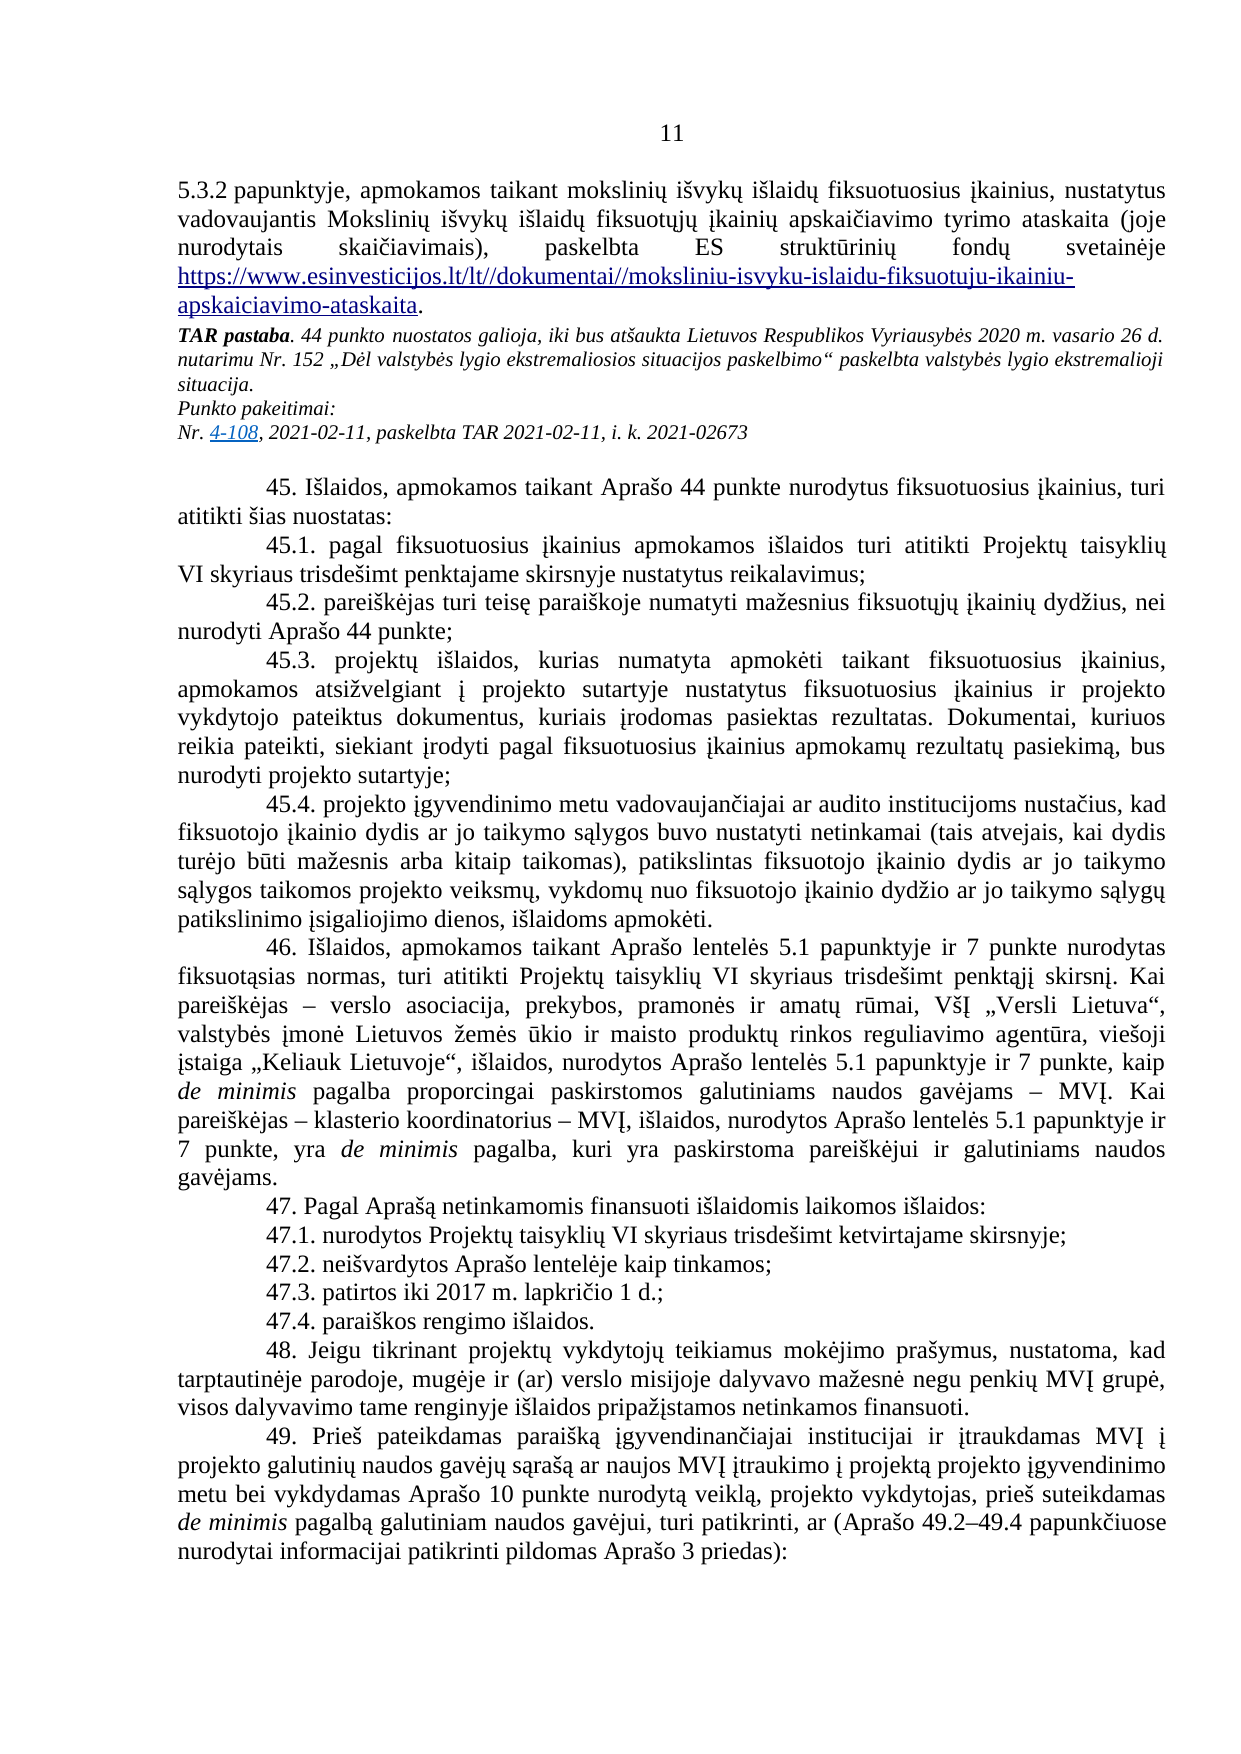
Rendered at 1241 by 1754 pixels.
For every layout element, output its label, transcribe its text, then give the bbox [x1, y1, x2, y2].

text 47.4. paraiškos rengimo išlaidos. [177, 1306, 1167, 1335]
text 47.3. patirtos iki 2017 m. lapkričio 1 d.; [177, 1277, 1167, 1306]
text Nr. 4-108, 2021-02-11, paskelbta TAR 2021-02-11, i. k. 2021-02673 [177, 419, 1167, 444]
text 46. Išlaidos, apmokamos taikant Aprašo lentelės 5.1 papunktyje ir 7 punkte nurodytas fiksuotąsias normas, turi atitikti Projektų taisyklių VI skyriaus trisdešimt penktąjį skirsnį. Kai pareiškėjas – verslo asociacija, prekybos, pramonės ir amatų rūmai, VšĮ „Versli Lietuva“, valstybės įmonė Lietuvos žemės ūkio ir maisto produktų rinkos reguliavimo agentūra, viešoji įstaiga „Keliauk Lietuvoje“, išlaidos, nurodytos Aprašo lentelės 5.1 papunktyje ir 7 punkte, kaip de minimis pagalba proporcingai paskirstomos galutiniams naudos gavėjams – MVĮ. Kai pareiškėjas – klasterio koordinatorius – MVĮ, išlaidos, nurodytos Aprašo lentelės 5.1 papunktyje ir 7 punkte, yra de minimis pagalba, kuri yra paskirstoma pareiškėjui ir galutiniams naudos gavėjams. [177, 932, 1167, 1191]
text 5.3.2 papunktyje, apmokamos taikant mokslinių išvykų išlaidų fiksuotuosius įkainius, nustatytus vadovaujantis Mokslinių išvykų išlaidų fiksuotųjų įkainių apskaičiavimo tyrimo ataskaita (joje nurodytais skaičiavimais), paskelbta ES struktūrinių fondų svetainėje https://www.esinvesticijos.lt/lt//dokumentai//moksliniu-isvyku-islaidu-fiksuotuju-ikainiu-apskaiciavimo-ataskaita. [177, 175, 1167, 319]
text 47.2. neišvardytos Aprašo lentelėje kaip tinkamos; [177, 1249, 1167, 1277]
text 45.4. projekto įgyvendinimo metu vadovaujančiajai ar audito institucijoms nustačius, kad fiksuotojo įkainio dydis ar jo taikymo sąlygos buvo nustatyti netinkamai (tais atvejais, kai dydis turėjo būti mažesnis arba kitaip taikomas), patikslintas fiksuotojo įkainio dydis ar jo taikymo sąlygos taikomos projekto veiksmų, vykdomų nuo fiksuotojo įkainio dydžio ar jo taikymo sąlygų patikslinimo įsigaliojimo dienos, išlaidoms apmokėti. [177, 789, 1167, 932]
text 49. Prieš pateikdamas paraišką įgyvendinančiajai institucijai ir įtraukdamas MVĮ į projekto galutinių naudos gavėjų sąrašą ar naujos MVĮ įtraukimo į projektą projekto įgyvendinimo metu bei vykdydamas Aprašo 10 punkte nurodytą veiklą, projekto vykdytojas, prieš suteikdamas de minimis pagalbą galutiniam naudos gavėjui, turi patikrinti, ar (Aprašo 49.2–49.4 papunkčiuose nurodytai informacijai patikrinti pildomas Aprašo 3 priedas): [177, 1421, 1167, 1565]
text TAR pastaba. 44 punkto nuostatos galioja, iki bus atšaukta Lietuvos Respublikos Vyriausybės 2020 m. vasario 26 d. nutarimu Nr. 152 „Dėl valstybės lygio ekstremaliosios situacijos paskelbimo“ paskelbta valstybės lygio ekstremalioji situacija. [177, 319, 1167, 396]
text 47. Pagal Aprašą netinkamomis finansuoti išlaidomis laikomos išlaidos: [177, 1191, 1167, 1220]
text Punkto pakeitimai: [177, 396, 1167, 419]
text 48. Jeigu tikrinant projektų vykdytojų teikiamus mokėjimo prašymus, nustatoma, kad tarptautinėje parodoje, mugėje ir (ar) verslo misijoje dalyvavo mažesnė negu penkių MVĮ grupė, visos dalyvavimo tame renginyje išlaidos pripažįstamos netinkamos finansuoti. [177, 1335, 1167, 1421]
text 45.1. pagal fiksuotuosius įkainius apmokamos išlaidos turi atitikti Projektų taisyklių VI skyriaus trisdešimt penktajame skirsnyje nustatytus reikalavimus; [177, 530, 1167, 587]
text 45.2. pareiškėjas turi teisę paraiškoje numatyti mažesnius fiksuotųjų įkainių dydžius, nei nurodyti Aprašo 44 punkte; [177, 587, 1167, 645]
text 45. Išlaidos, apmokamos taikant Aprašo 44 punkte nurodytus fiksuotuosius įkainius, turi atitikti šias nuostatas: [177, 472, 1167, 530]
text 45.3. projektų išlaidos, kurias numatyta apmokėti taikant fiksuotuosius įkainius, apmokamos atsižvelgiant į projekto sutartyje nustatytus fiksuotuosius įkainius ir projekto vykdytojo pateiktus dokumentus, kuriais įrodomas pasiektas rezultatas. Dokumentai, kuriuos reikia pateikti, siekiant įrodyti pagal fiksuotuosius įkainius apmokamų rezultatų pasiekimą, bus nurodyti projekto sutartyje; [177, 645, 1167, 789]
text 47.1. nurodytos Projektų taisyklių VI skyriaus trisdešimt ketvirtajame skirsnyje; [177, 1220, 1167, 1249]
